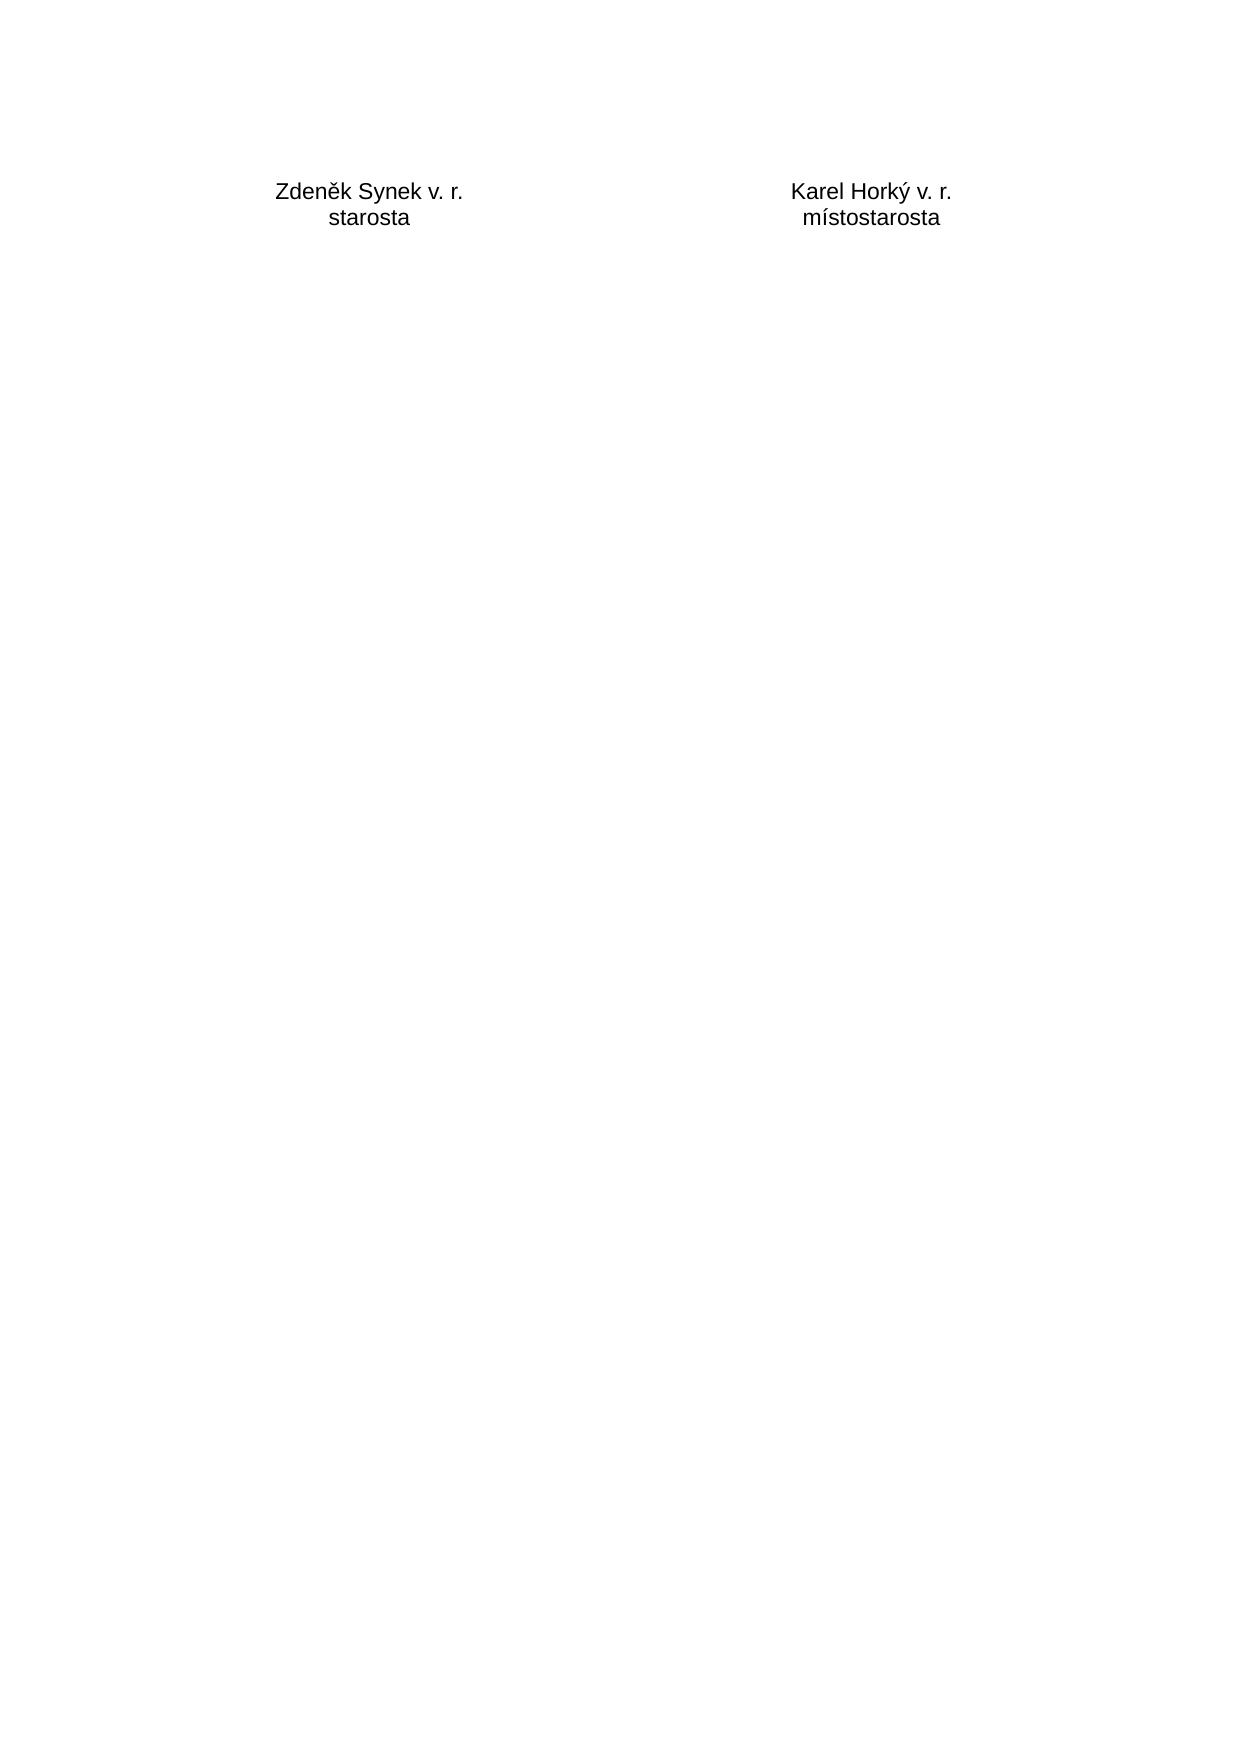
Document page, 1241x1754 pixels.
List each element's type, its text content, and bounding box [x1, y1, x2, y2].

table_cell [118, 236, 620, 354]
table_header Karel Horký v. r. místostarosta [620, 118, 1122, 236]
table_header Zdeněk Synek v. r. starosta [118, 118, 620, 236]
table_cell [620, 236, 1122, 354]
